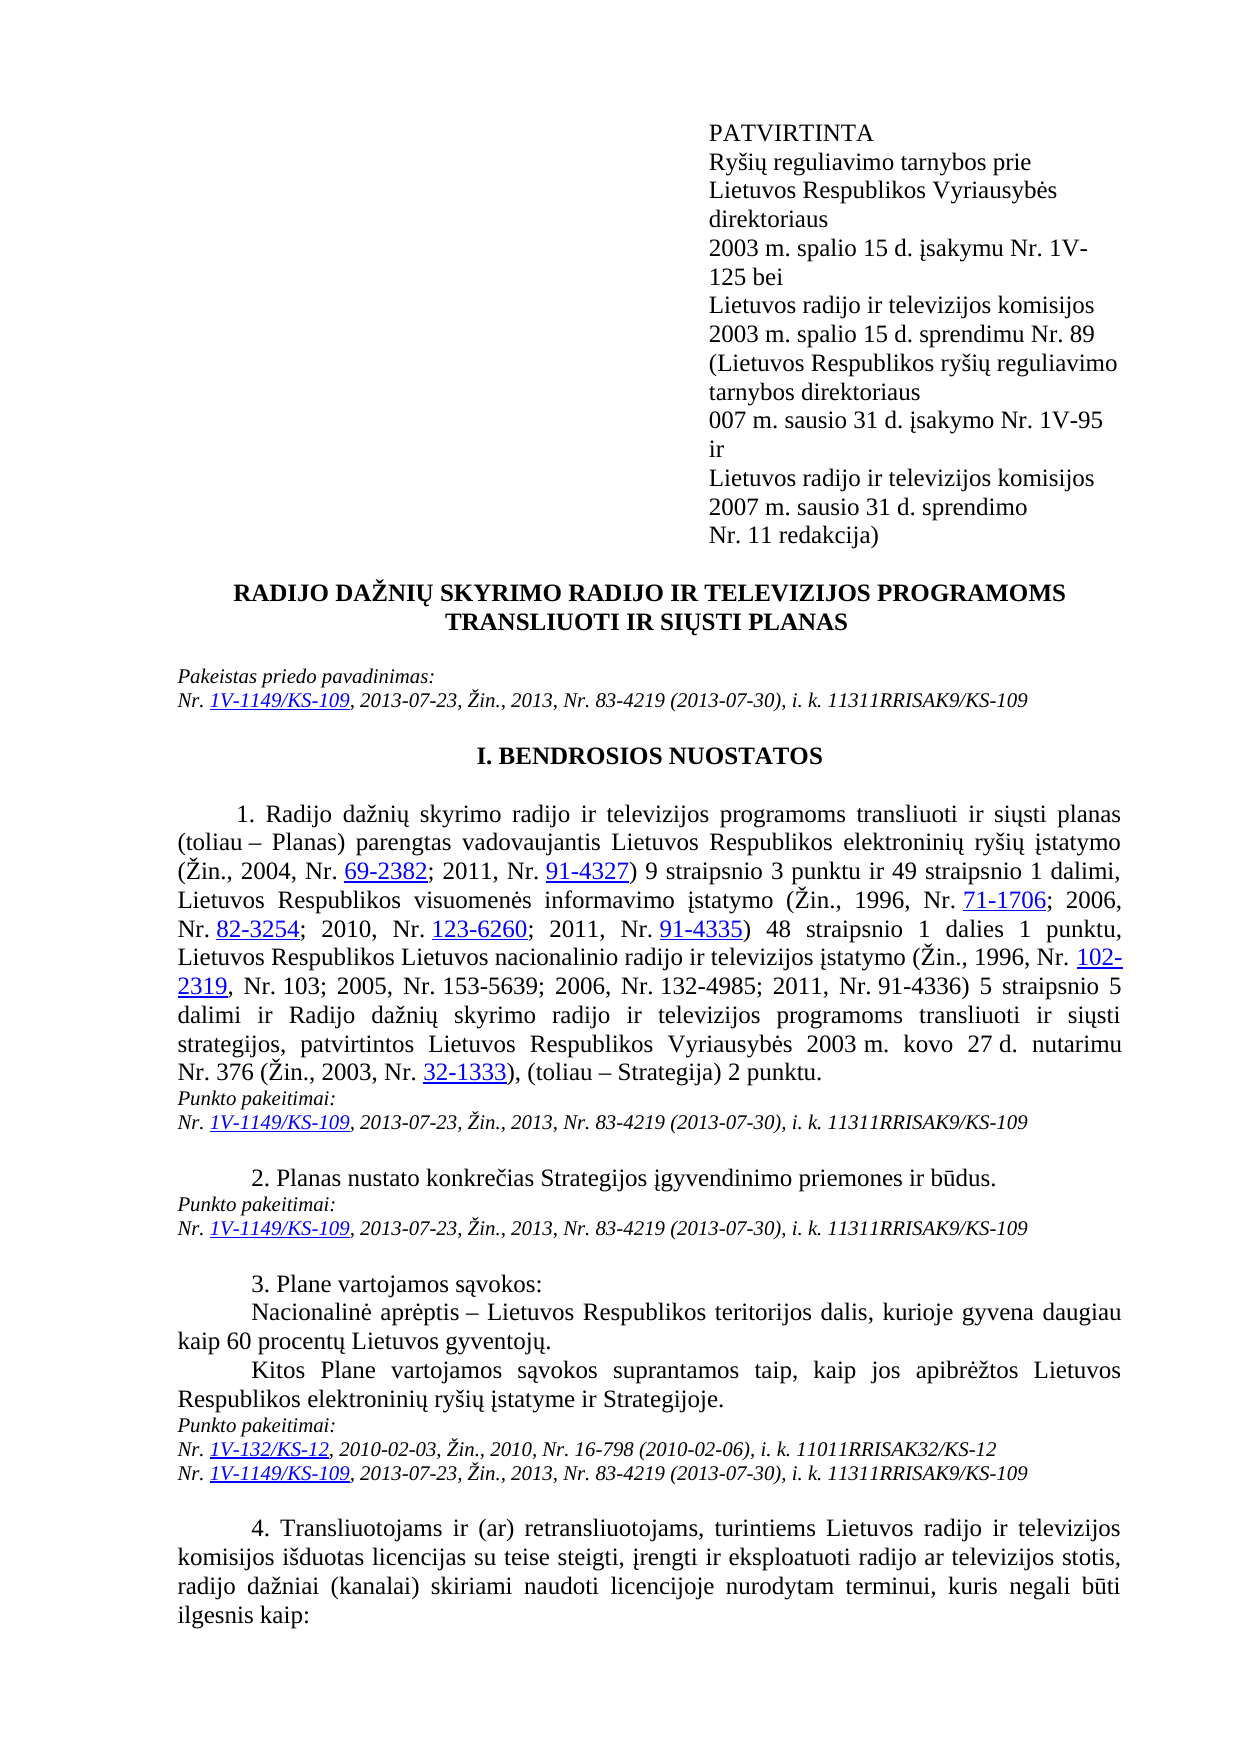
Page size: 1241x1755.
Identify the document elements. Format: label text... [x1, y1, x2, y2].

text Nr. 1V-132/KS-12, 2010-02-03, Žin., 2010, Nr. 16-798 (2010-02-06), i. k. 11011RRISAK32/KS-12 [177, 1437, 1122, 1461]
text 2003 m. spalio 15 d. sprendimu Nr. 89 [709, 319, 1122, 348]
text I. BENDROSIOS NUOSTATOS [177, 741, 1122, 770]
text Nacionalinė aprėptis – Lietuvos Respublikos teritorijos dalis, kurioje gyvena daugiau kaip 60 procentų Lietuvos gyventojų. [177, 1297, 1122, 1355]
text 007 m. sausio 31 d. įsakymo Nr. 1V-95 ir [709, 406, 1122, 463]
text direktoriaus [709, 204, 1122, 233]
text RADIJO DAŽNIŲ SKYRIMO RADIJO IR TELEVIZIJOS PROGRAMOMS TRANSLIUOTI IR SIŲSTI PLANAS [177, 578, 1122, 636]
text Kitos Plane vartojamos sąvokos suprantamos taip, kaip jos apibrėžtos Lietuvos Respublikos elektroninių ryšių įstatyme ir Strategijoje. [177, 1355, 1122, 1412]
text Lietuvos Respublikos Vyriausybės [709, 176, 1122, 204]
text 2003 m. spalio 15 d. įsakymu Nr. 1V-125 bei [709, 233, 1122, 291]
text Ryšių reguliavimo tarnybos prie [709, 147, 1122, 176]
text 3. Plane vartojamos sąvokos: [177, 1269, 1122, 1297]
text Pakeistas priedo pavadinimas: [177, 664, 1122, 688]
text Lietuvos radijo ir televizijos komisijos [709, 291, 1122, 319]
text Nr. 1V-1149/KS-109, 2013-07-23, Žin., 2013, Nr. 83-4219 (2013-07-30), i. k. 11311RRISAK9/KS-109 [177, 1461, 1122, 1485]
text Punkto pakeitimai: [177, 1192, 1122, 1216]
text (Lietuvos Respublikos ryšių reguliavimo [709, 348, 1122, 377]
text Nr. 11 redakcija) [709, 521, 1122, 549]
text 1. Radijo dažnių skyrimo radijo ir televizijos programoms transliuoti ir siųsti planas (toliau – Planas) parengtas vadovaujantis Lietuvos Respublikos elektroninių ryšių įstatymo (Žin., 2004, Nr. 69-2382; 2011, Nr. 91-4327) 9 straipsnio 3 punktu ir 49 straipsnio 1 dalimi, Lietuvos Respublikos visuomenės informavimo įstatymo (Žin., 1996, Nr. 71-1706; 2006, Nr. 82-3254; 2010, Nr. 123-6260; 2011, Nr. 91-4335) 48 straipsnio 1 dalies 1 punktu, Lietuvos Respublikos Lietuvos nacionalinio radijo ir televizijos įstatymo (Žin., 1996, Nr. 102-2319, Nr. 103; 2005, Nr. 153-5639; 2006, Nr. 132-4985; 2011, Nr. 91-4336) 5 straipsnio 5 dalimi ir Radijo dažnių skyrimo radijo ir televizijos programoms transliuoti ir siųsti strategijos, patvirtintos Lietuvos Respublikos Vyriausybės 2003 m. kovo 27 d. nutarimu Nr. 376 (Žin., 2003, Nr. 32-1333), (toliau – Strategija) 2 punktu. [177, 799, 1122, 1086]
text tarnybos direktoriaus [709, 377, 1122, 406]
text Lietuvos radijo ir televizijos komisijos [709, 463, 1122, 492]
text Nr. 1V-1149/KS-109, 2013-07-23, Žin., 2013, Nr. 83-4219 (2013-07-30), i. k. 11311RRISAK9/KS-109 [177, 1216, 1122, 1240]
text 4. Transliuotojams ir (ar) retransliuotojams, turintiems Lietuvos radijo ir televizijos komisijos išduotas licencijas su teise steigti, įrengti ir eksploatuoti radijo ar televizijos stotis, radijo dažniai (kanalai) skiriami naudoti licencijoje nurodytam terminui, kuris negali būti ilgesnis kaip: [177, 1513, 1122, 1628]
text PATVIRTINTA [709, 118, 1122, 147]
text Punkto pakeitimai: [177, 1086, 1122, 1110]
text 2007 m. sausio 31 d. sprendimo [709, 492, 1122, 521]
text Nr. 1V-1149/KS-109, 2013-07-23, Žin., 2013, Nr. 83-4219 (2013-07-30), i. k. 11311RRISAK9/KS-109 [177, 688, 1122, 712]
text Punkto pakeitimai: [177, 1412, 1122, 1437]
text 2. Planas nustato konkrečias Strategijos įgyvendinimo priemones ir būdus. [177, 1163, 1122, 1192]
text Nr. 1V-1149/KS-109, 2013-07-23, Žin., 2013, Nr. 83-4219 (2013-07-30), i. k. 11311RRISAK9/KS-109 [177, 1110, 1122, 1134]
